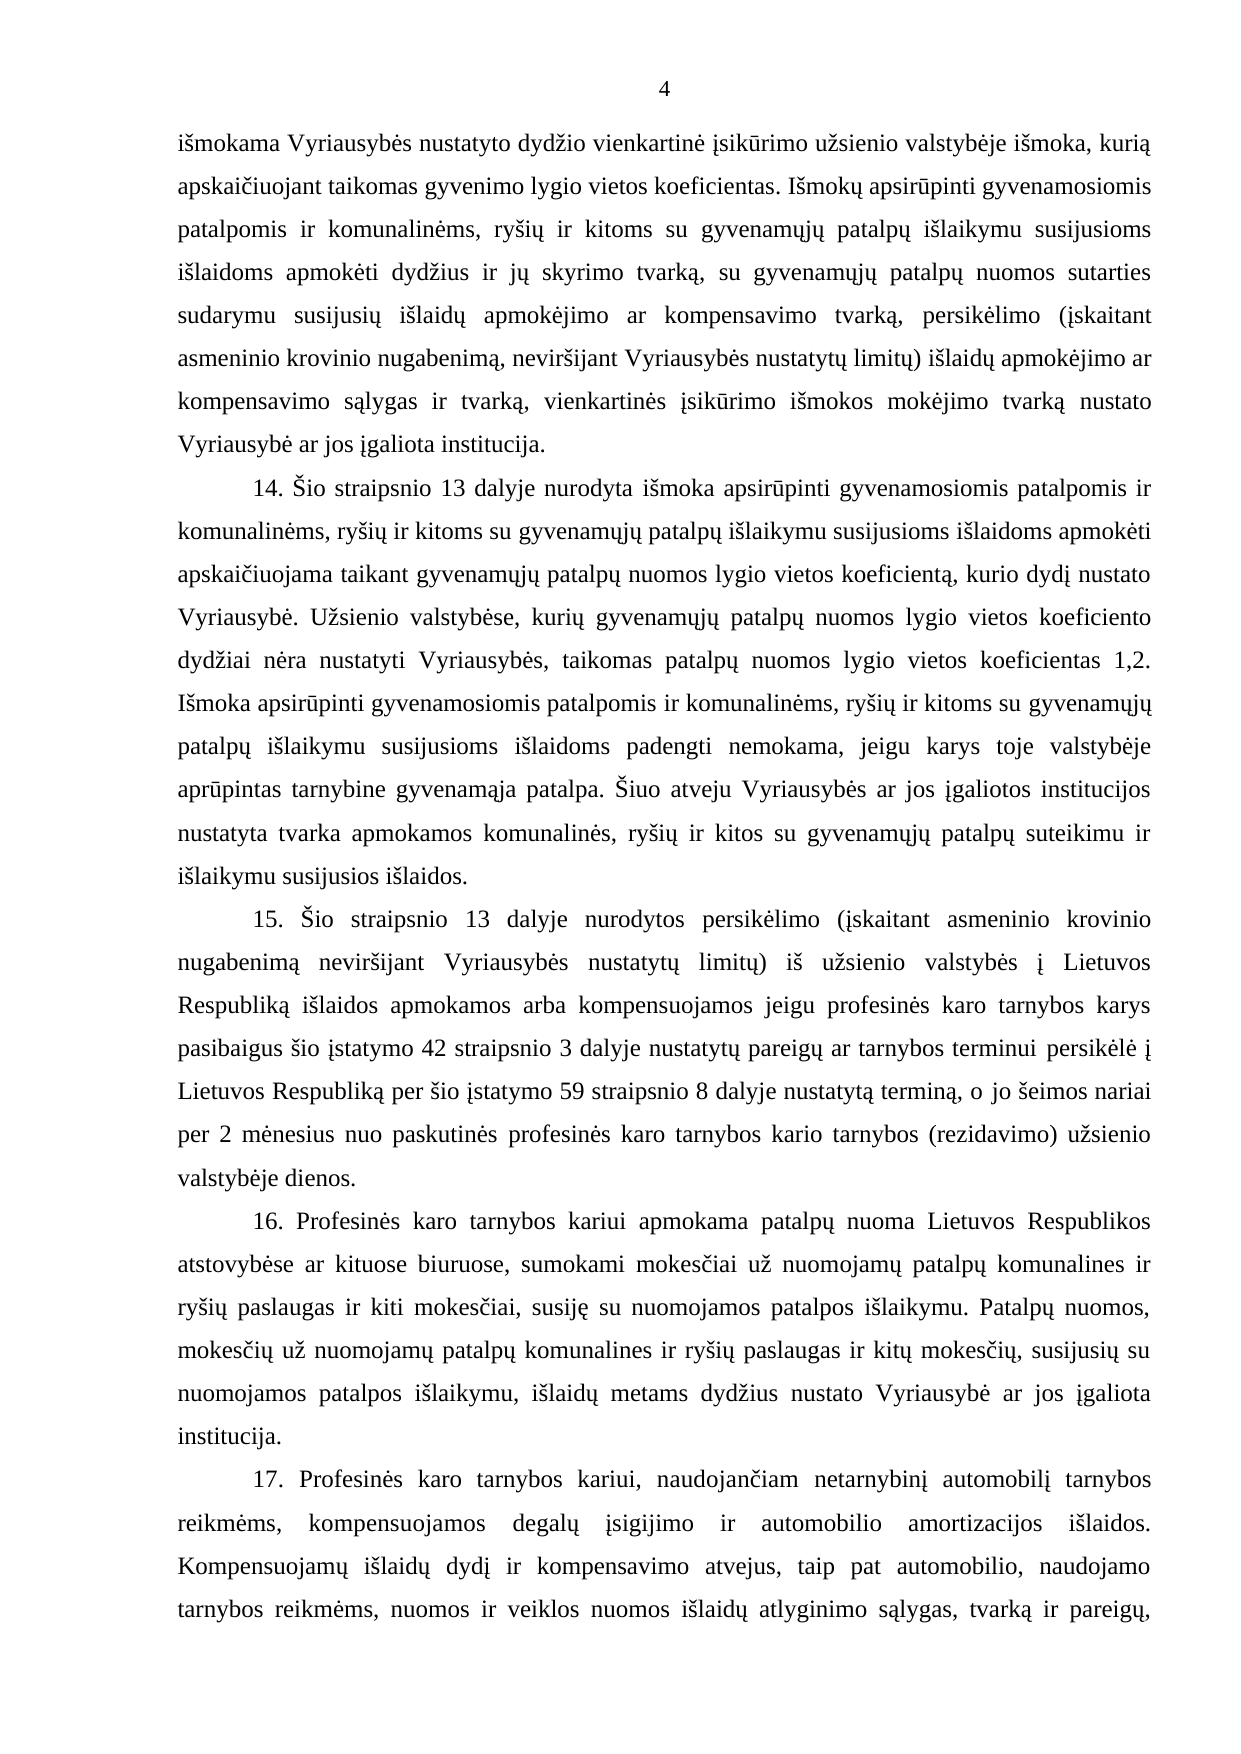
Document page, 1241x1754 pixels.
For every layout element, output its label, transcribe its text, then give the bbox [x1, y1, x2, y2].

text 15. Šio straipsnio 13 dalyje nurodytos persikėlimo (įskaitant asmeninio krovinio nugabenimą neviršijant Vyriausybės nustatytų limitų) iš užsienio valstybės į Lietuvos Respubliką išlaidos apmokamos arba kompensuojamos jeigu profesinės karo tarnybos karys pasibaigus šio įstatymo 42 straipsnio 3 dalyje nustatytų pareigų ar tarnybos terminui persikėlė į Lietuvos Respubliką per šio įstatymo 59 straipsnio 8 dalyje nustatytą terminą, o jo šeimos nariai per 2 mėnesius nuo paskutinės profesinės karo tarnybos kario tarnybos (rezidavimo) užsienio valstybėje dienos. [177, 904, 1152, 1191]
text 14. Šio straipsnio 13 dalyje nurodyta išmoka apsirūpinti gyvenamosiomis patalpomis ir komunalinėms, ryšių ir kitoms su gyvenamųjų patalpų išlaikymu susijusioms išlaidoms apmokėti apskaičiuojama taikant gyvenamųjų patalpų nuomos lygio vietos koeficientą, kurio dydį nustato Vyriausybė. Užsienio valstybėse, kurių gyvenamųjų patalpų nuomos lygio vietos koeficiento dydžiai nėra nustatyti Vyriausybės, taikomas patalpų nuomos lygio vietos koeficientas 1,2. Išmoka apsirūpinti gyvenamosiomis patalpomis ir komunalinėms, ryšių ir kitoms su gyvenamųjų patalpų išlaikymu susijusioms išlaidoms padengti nemokama, jeigu karys toje valstybėje aprūpintas tarnybine gyvenamąja patalpa. Šiuo atveju Vyriausybės ar jos įgaliotos institucijos nustatyta tvarka apmokamos komunalinės, ryšių ir kitos su gyvenamųjų patalpų suteikimu ir išlaikymu susijusios išlaidos. [177, 473, 1152, 889]
text 16. Profesinės karo tarnybos kariui apmokama patalpų nuoma Lietuvos Respublikos atstovybėse ar kituose biuruose, sumokami mokesčiai už nuomojamų patalpų komunalines ir ryšių paslaugas ir kiti mokesčiai, susiję su nuomojamos patalpos išlaikymu. Patalpų nuomos, mokesčių už nuomojamų patalpų komunalines ir ryšių paslaugas ir kitų mokesčių, susijusių su nuomojamos patalpos išlaikymu, išlaidų metams dydžius nustato Vyriausybė ar jos įgaliota institucija. [177, 1206, 1152, 1450]
text 17. Profesinės karo tarnybos kariui, naudojančiam netarnybinį automobilį tarnybos reikmėms, kompensuojamos degalų įsigijimo ir automobilio amortizacijos išlaidos. Kompensuojamų išlaidų dydį ir kompensavimo atvejus, taip pat automobilio, naudojamo tarnybos reikmėms, nuomos ir veiklos nuomos išlaidų atlyginimo sąlygas, tvarką ir pareigų, [177, 1464, 1152, 1623]
text išmokama Vyriausybės nustatyto dydžio vienkartinė įsikūrimo užsienio valstybėje išmoka, kurią apskaičiuojant taikomas gyvenimo lygio vietos koeficientas. Išmokų apsirūpinti gyvenamosiomis patalpomis ir komunalinėms, ryšių ir kitoms su gyvenamųjų patalpų išlaikymu susijusioms išlaidoms apmokėti dydžius ir jų skyrimo tvarką, su gyvenamųjų patalpų nuomos sutarties sudarymu susijusių išlaidų apmokėjimo ar kompensavimo tvarką, persikėlimo (įskaitant asmeninio krovinio nugabenimą, neviršijant Vyriausybės nustatytų limitų) išlaidų apmokėjimo ar kompensavimo sąlygas ir tvarką, vienkartinės įsikūrimo išmokos mokėjimo tvarką nustato Vyriausybė ar jos įgaliota institucija. [177, 128, 1152, 458]
